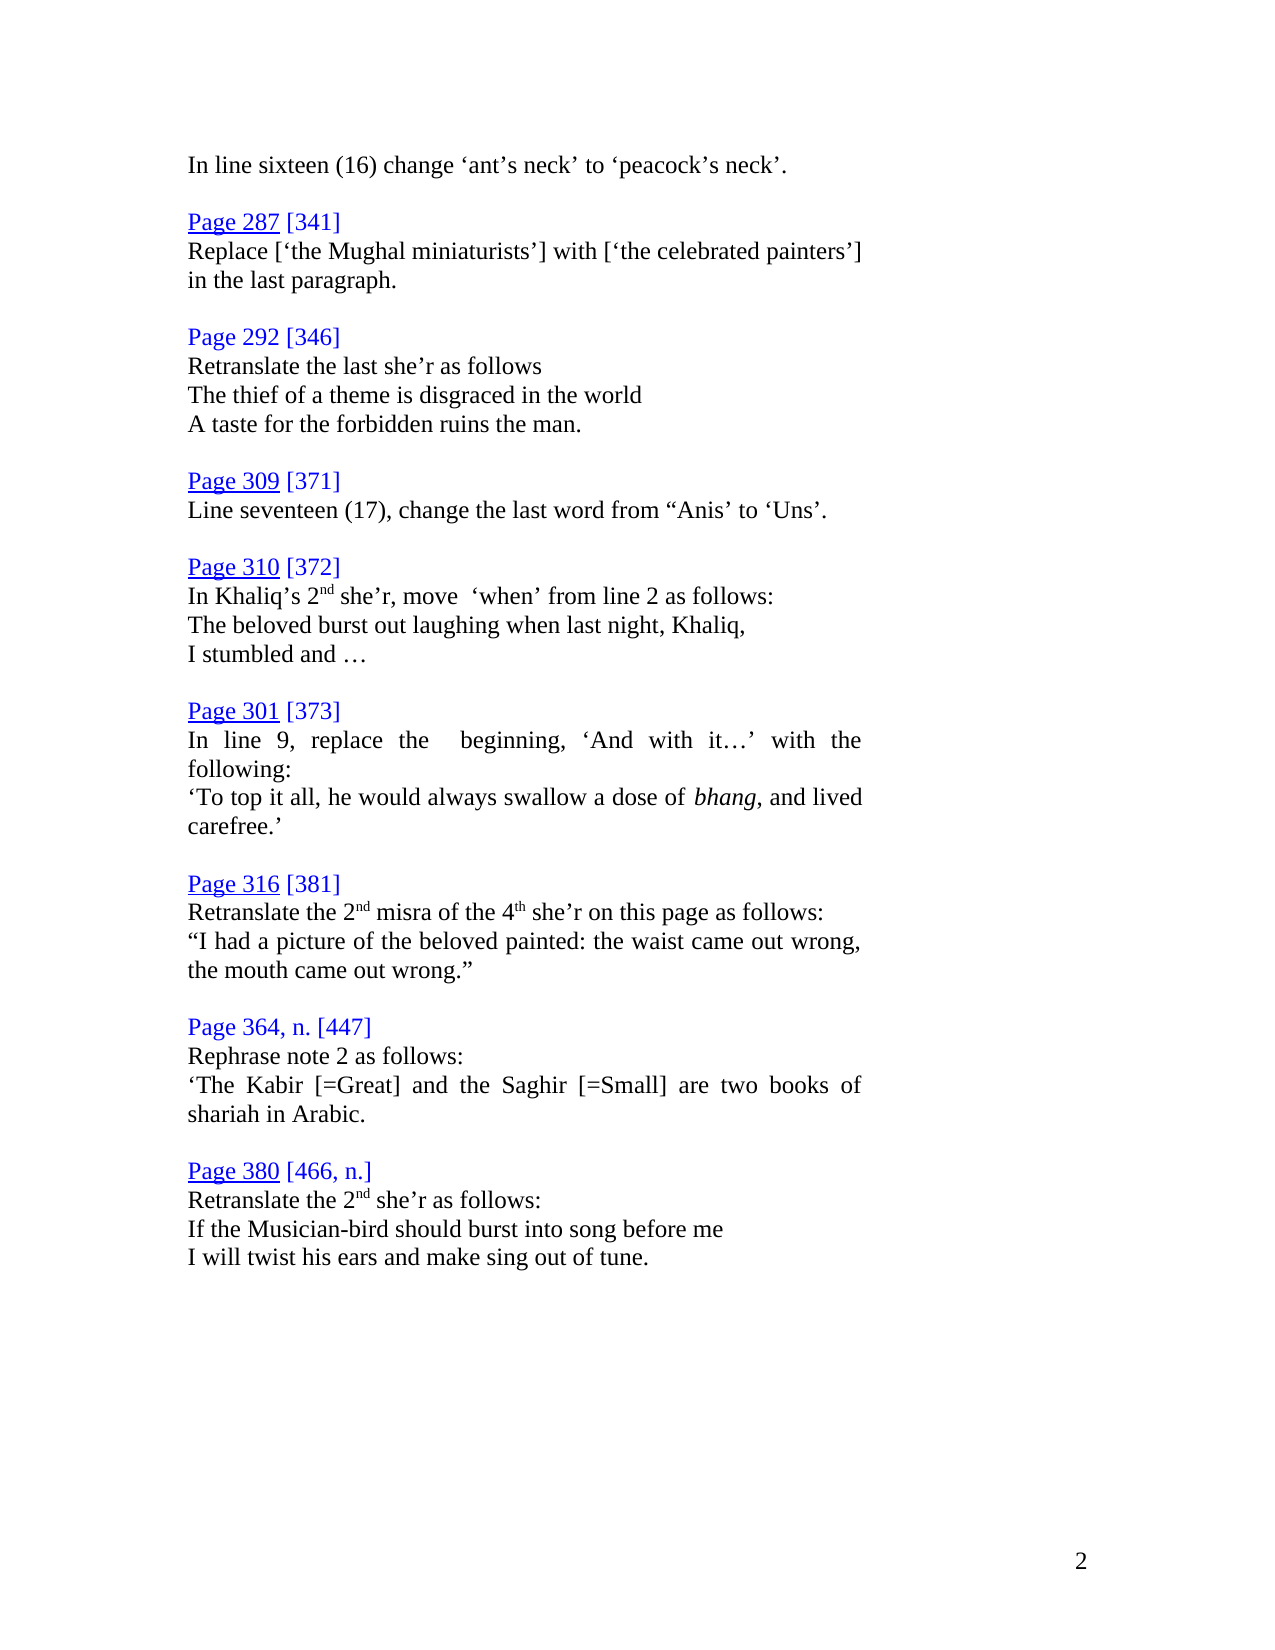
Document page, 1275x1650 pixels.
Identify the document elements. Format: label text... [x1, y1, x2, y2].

text ‘To top it all, he would always swallow a dose of bhang, and lived carefree.’ [187, 782, 862, 840]
text The beloved burst out laughing when last night, Khaliq, [187, 610, 862, 639]
text Page 287 [341] [187, 207, 862, 236]
text A taste for the forbidden ruins the man. [187, 409, 862, 437]
text ‘The Kabir [=Great] and the Saghir [=Small] are two books of shariah in Arabic. [187, 1070, 862, 1127]
text Line seventeen (17), change the last word from “Anis’ to ‘Uns’. [187, 495, 862, 524]
text “I had a picture of the beloved painted: the waist came out wrong, the mouth came out wrong.” [187, 926, 862, 984]
text Retranslate the 2nd she’r as follows: [187, 1185, 862, 1214]
text Retranslate the 2nd misra of the 4th she’r on this page as follows: [187, 897, 862, 926]
text Page 309 [371] [187, 466, 862, 495]
text In line sixteen (16) change ‘ant’s neck’ to ‘peacock’s neck’. [187, 150, 862, 179]
text Page 316 [381] [187, 869, 862, 897]
text Replace [‘the Mughal miniaturists’] with [‘the celebrated painters’] in the last paragraph. [187, 236, 862, 294]
text Page 301 [373] [187, 696, 862, 725]
text Page 364, n. [447] [187, 1012, 862, 1041]
text Page 380 [466, n.] [187, 1156, 862, 1185]
text If the Musician-bird should burst into song before me [187, 1214, 862, 1242]
text Page 310 [372] [187, 552, 862, 581]
text The thief of a theme is disgraced in the world [187, 380, 862, 409]
text I will twist his ears and make sing out of tune. [187, 1242, 862, 1271]
text Retranslate the last she’r as follows [187, 351, 862, 380]
text Page 292 [346] [187, 322, 862, 351]
text Rephrase note 2 as follows: [187, 1041, 862, 1070]
text In line 9, replace the beginning, ‘And with it…’ with the following: [187, 725, 862, 782]
text In Khaliq’s 2nd she’r, move ‘when’ from line 2 as follows: [187, 581, 862, 610]
text I stumbled and … [187, 639, 862, 667]
